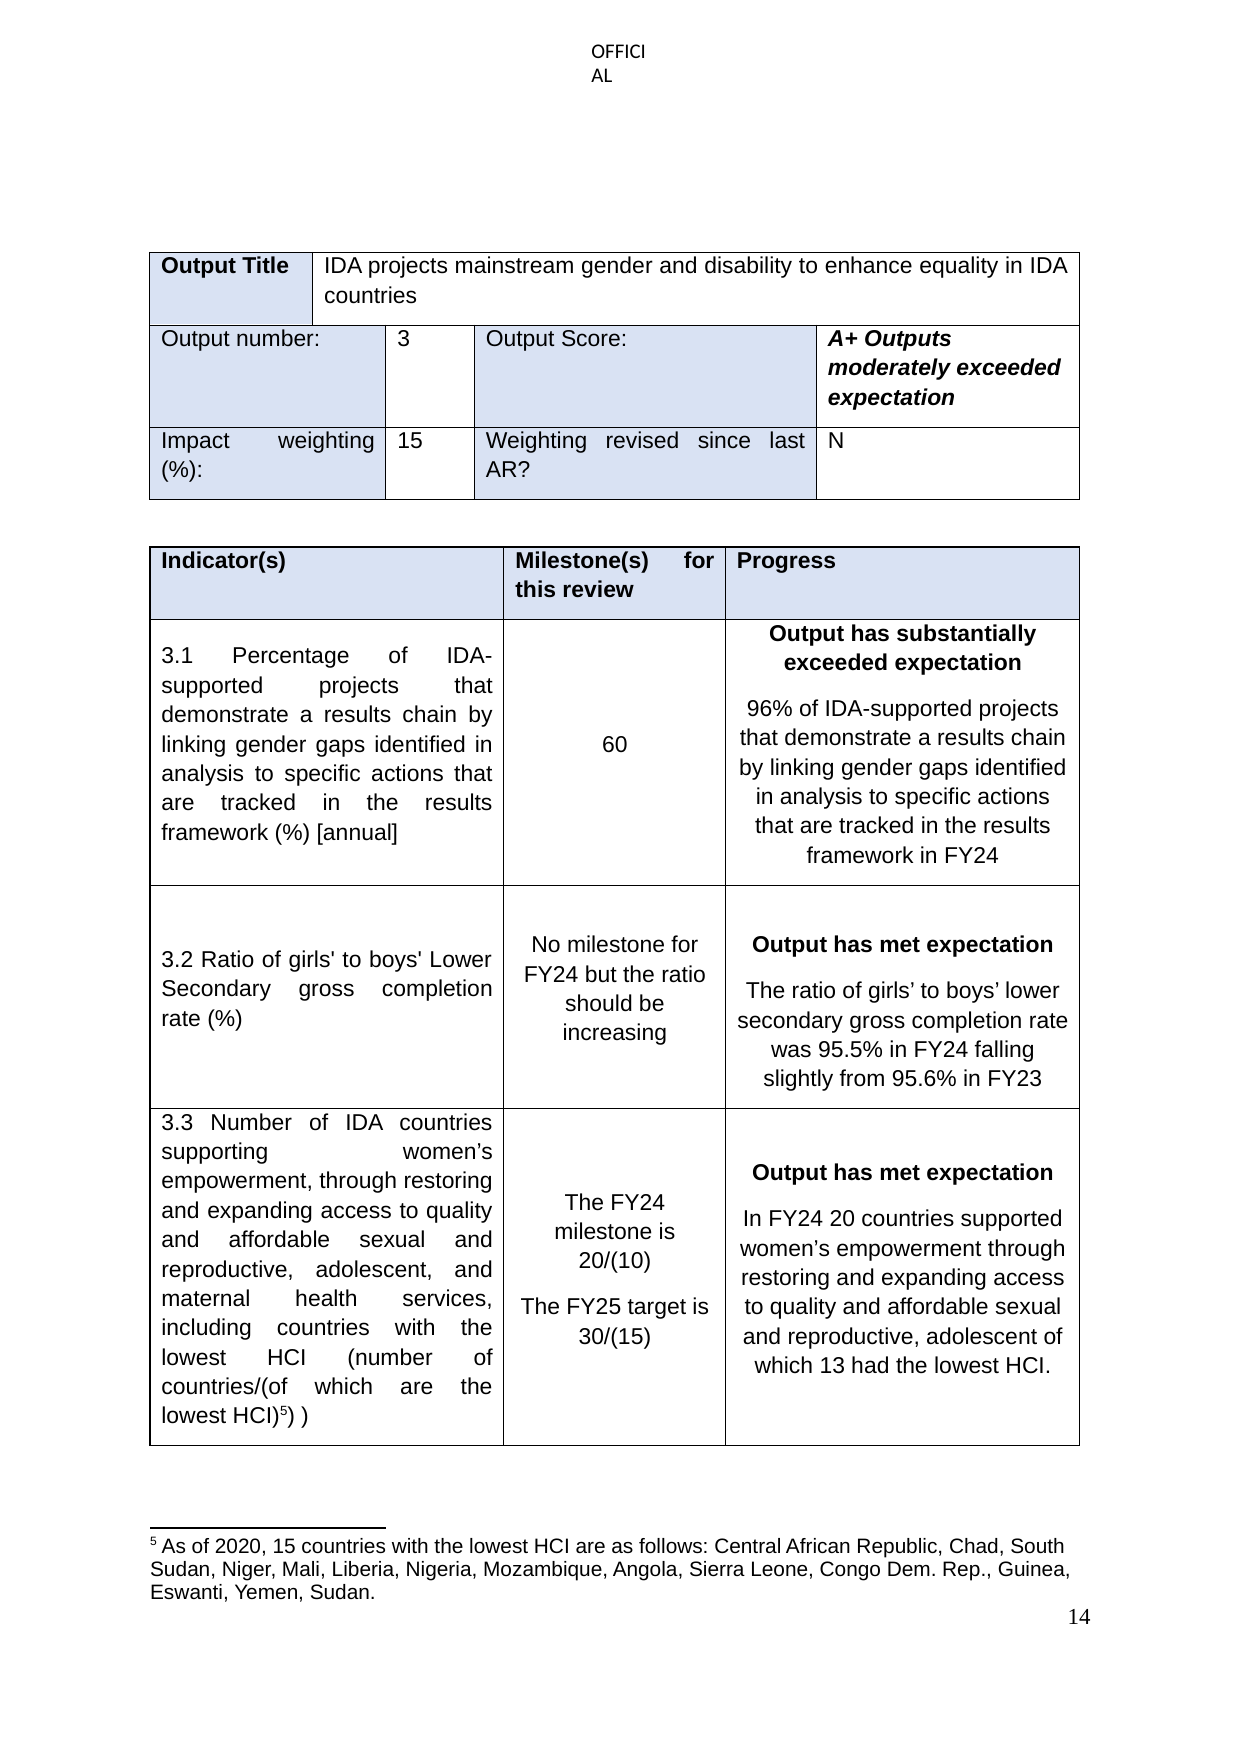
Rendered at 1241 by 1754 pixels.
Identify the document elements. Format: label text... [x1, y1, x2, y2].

table_header Progress [726, 548, 1079, 619]
table_cell Output Score: [475, 326, 816, 427]
table_cell Weighting revised since last AR? [475, 428, 816, 499]
table_cell 60 [504, 620, 725, 885]
table_cell Output number: [150, 326, 385, 427]
table_cell Output has met expectation In FY24 20 countries supported women’s empowerment through restoring and expanding access to quality and affordable sexual and reproductive, adolescent of which 13 had the lowest HCI. [726, 1109, 1079, 1445]
table_cell 3.3 Number of IDA countries supporting women’s empowerment, through restoring and expanding access to quality and affordable sexual and reproductive, adolescent, and maternal health services, including countries with the lowest HCI (number of countries/(of which are the lowest HCI)) ) [151, 1109, 503, 1445]
table_header IDA projects mainstream gender and disability to enhance equality in IDA countries [313, 253, 1079, 324]
table_cell A+ Outputs moderately exceeded expectation [817, 326, 1079, 427]
table_cell The FY24 milestone is 20/(10) The FY25 target is 30/(15) [504, 1109, 725, 1445]
table_cell N [817, 428, 1079, 499]
table_header Output Title [150, 253, 312, 324]
table_cell Output has substantially exceeded expectation 96% of IDA-supported projects that demonstrate a results chain by linking gender gaps identified in analysis to specific actions that are tracked in the results framework in FY24 [726, 620, 1079, 885]
table_cell 15 [386, 428, 474, 499]
table_cell 3.2 Ratio of girls' to boys' Lower Secondary gross completion rate (%) [151, 886, 503, 1108]
table_header Milestone(s) for this review [504, 548, 725, 619]
table_cell Output has met expectation The ratio of girls’ to boys’ lower secondary gross completion rate was 95.5% in FY24 falling slightly from 95.6% in FY23 [726, 886, 1079, 1108]
table_header Indicator(s) [151, 548, 503, 619]
table_cell No milestone for FY24 but the ratio should be increasing [504, 886, 725, 1108]
table_cell Impact weighting (%): [150, 428, 385, 499]
table_cell 3.1 Percentage of IDA-supported projects that demonstrate a results chain by linking gender gaps identified in analysis to specific actions that are tracked in the results framework (%) [annual] [151, 620, 503, 885]
table_cell 3 [386, 326, 474, 427]
